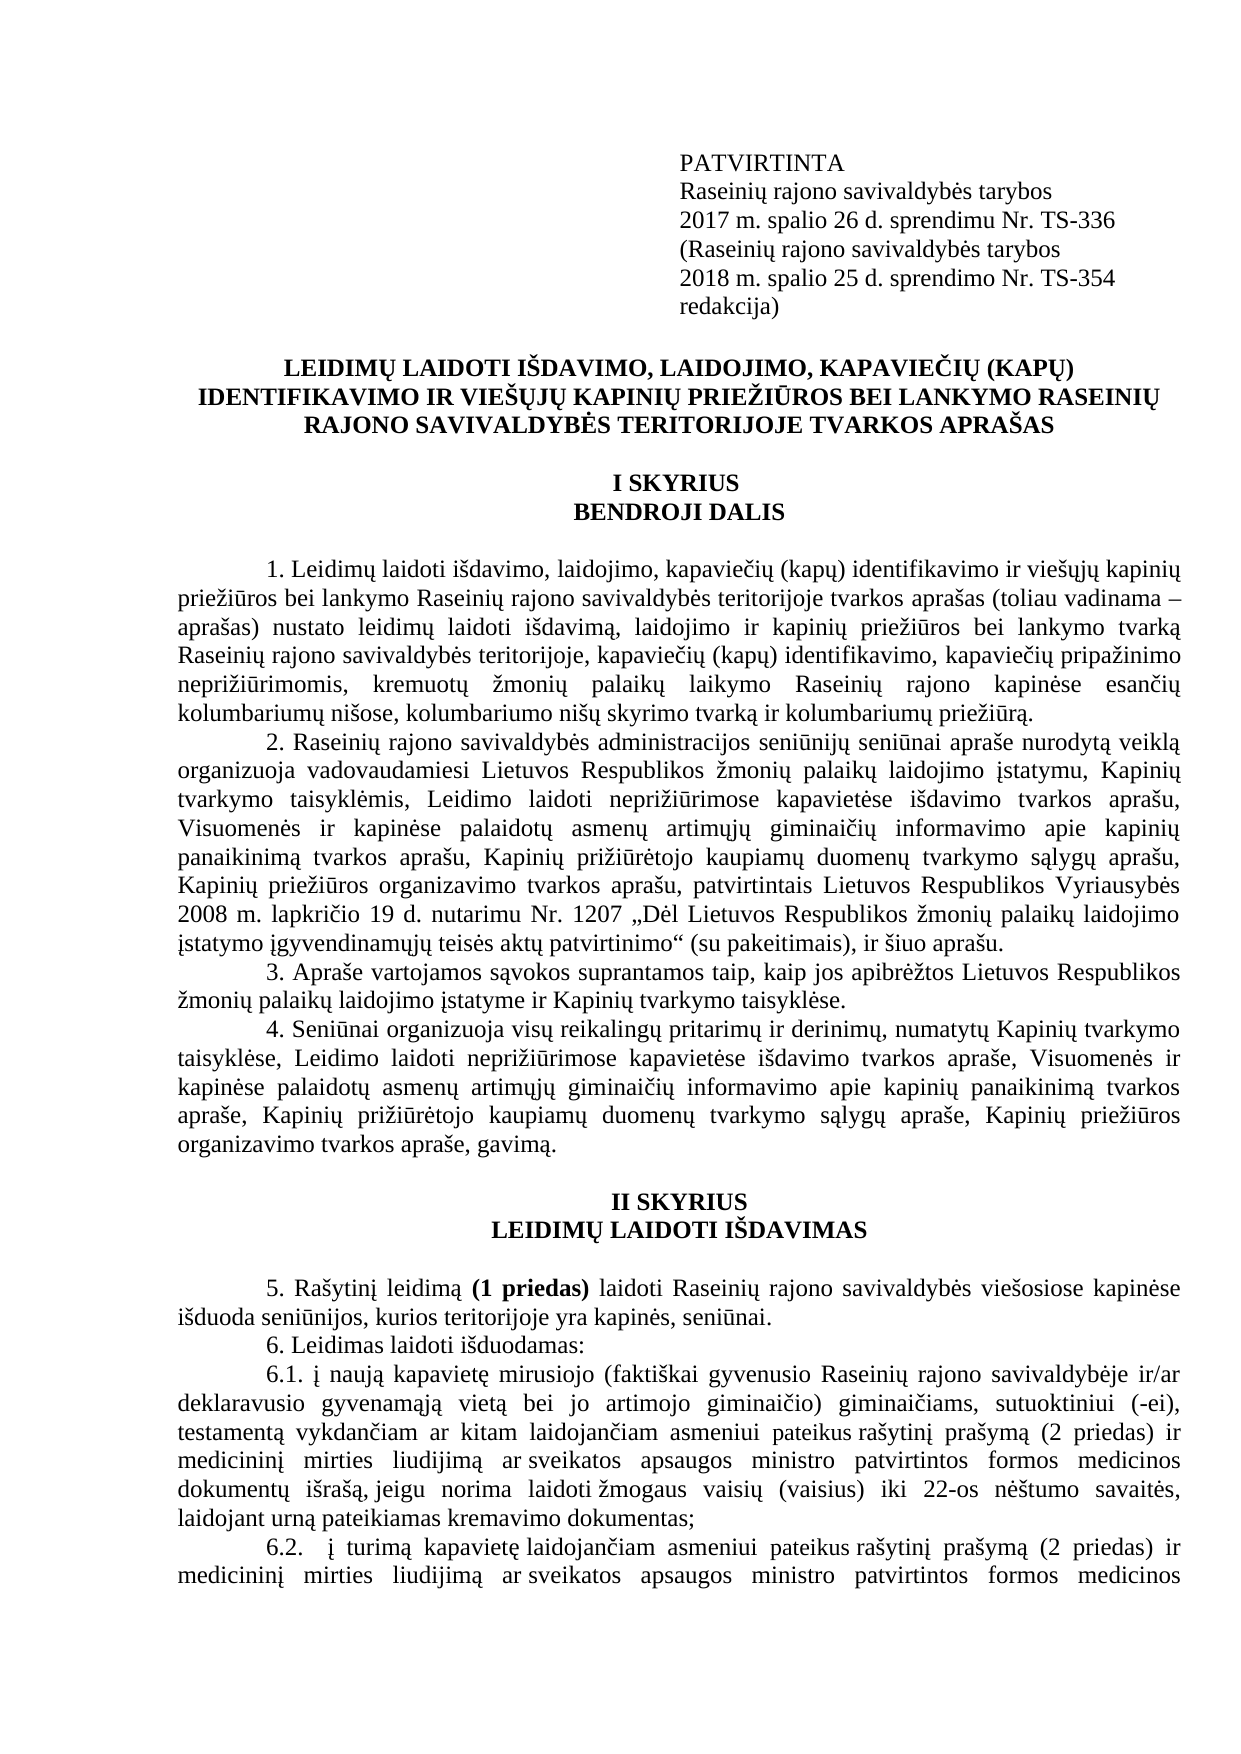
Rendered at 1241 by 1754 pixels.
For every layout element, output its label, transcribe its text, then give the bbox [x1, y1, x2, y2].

text BENDROJI DALIS [177, 497, 1181, 526]
text 5. Rašytinį leidimą (1 priedas) laidoti Raseinių rajono savivaldybės viešosiose kapinėse išduoda seniūnijos, kurios teritorijoje yra kapinės, seniūnai. [177, 1273, 1181, 1331]
text 1. Leidimų laidoti išdavimo, laidojimo, kapaviečių (kapų) identifikavimo ir viešųjų kapinių priežiūros bei lankymo Raseinių rajono savivaldybės teritorijoje tvarkos aprašas (toliau vadinama – aprašas) nustato leidimų laidoti išdavimą, laidojimo ir kapinių priežiūros bei lankymo tvarką Raseinių rajono savivaldybės teritorijoje, kapaviečių (kapų) identifikavimo, kapaviečių pripažinimo neprižiūrimomis, kremuotų žmonių palaikų laikymo Raseinių rajono kapinėse esančių kolumbariumų nišose, kolumbariumo nišų skyrimo tvarką ir kolumbariumų priežiūrą. [177, 554, 1181, 727]
text 6.1. į naują kapavietę mirusiojo (faktiškai gyvenusio Raseinių rajono savivaldybėje ir/ar deklaravusio gyvenamąją vietą bei jo artimojo giminaičio) giminaičiams, sutuoktiniui (-ei), testamentą vykdančiam ar kitam laidojančiam asmeniui pateikus rašytinį prašymą (2 priedas) ir medicininį mirties liudijimą ar sveikatos apsaugos ministro patvirtintos formos medicinos dokumentų išrašą, jeigu norima laidoti žmogaus vaisių (vaisius) iki 22-os nėštumo savaitės, laidojant urną pateikiamas kremavimo dokumentas; [177, 1359, 1181, 1532]
text redakcija) [679, 291, 1181, 320]
text II SKYRIUS [177, 1187, 1181, 1216]
text 6.2. į turimą kapavietę laidojančiam asmeniui pateikus rašytinį prašymą (2 priedas) ir medicininį mirties liudijimą ar sveikatos apsaugos ministro patvirtintos formos medicinos [177, 1532, 1181, 1589]
text (Raseinių rajono savivaldybės tarybos [679, 234, 1181, 263]
text 2. Raseinių rajono savivaldybės administracijos seniūnijų seniūnai apraše nurodytą veiklą organizuoja vadovaudamiesi Lietuvos Respublikos žmonių palaikų laidojimo įstatymu, Kapinių tvarkymo taisyklėmis, Leidimo laidoti neprižiūrimose kapavietėse išdavimo tvarkos aprašu, Visuomenės ir kapinėse palaidotų asmenų artimųjų giminaičių informavimo apie kapinių panaikinimą tvarkos aprašu, Kapinių prižiūrėtojo kaupiamų duomenų tvarkymo sąlygų aprašu, Kapinių priežiūros organizavimo tvarkos aprašu, patvirtintais Lietuvos Respublikos Vyriausybės 2008 m. lapkričio 19 d. nutarimu Nr. 1207 „Dėl Lietuvos Respublikos žmonių palaikų laidojimo įstatymo įgyvendinamųjų teisės aktų patvirtinimo“ (su pakeitimais), ir šiuo aprašu. [177, 727, 1181, 957]
text I SKYRIUS [177, 468, 1181, 497]
text 6. Leidimas laidoti išduodamas: [177, 1331, 1181, 1359]
text LEIDIMŲ LAIDOTI IŠDAVIMO, LAIDOJIMO, KAPAVIEČIŲ (KAPŲ) IDENTIFIKAVIMO IR VIEŠŲJŲ KAPINIŲ PRIEŽIŪROS BEI LANKYMO RASEINIŲ RAJONO SAVIVALDYBĖS TERITORIJOJE TVARKOS APRAŠAS [177, 353, 1181, 439]
text 4. Seniūnai organizuoja visų reikalingų pritarimų ir derinimų, numatytų Kapinių tvarkymo taisyklėse, Leidimo laidoti neprižiūrimose kapavietėse išdavimo tvarkos apraše, Visuomenės ir kapinėse palaidotų asmenų artimųjų giminaičių informavimo apie kapinių panaikinimą tvarkos apraše, Kapinių prižiūrėtojo kaupiamų duomenų tvarkymo sąlygų apraše, Kapinių priežiūros organizavimo tvarkos apraše, gavimą. [177, 1014, 1181, 1158]
text LEIDIMŲ LAIDOTI IŠDAVIMAS [177, 1216, 1181, 1244]
text 2017 m. spalio 26 d. sprendimu Nr. TS-336 [679, 205, 1181, 234]
text PATVIRTINTA [679, 148, 1181, 176]
text 2018 m. spalio 25 d. sprendimo Nr. TS-354 [679, 263, 1181, 291]
text 3. Apraše vartojamos sąvokos suprantamos taip, kaip jos apibrėžtos Lietuvos Respublikos žmonių palaikų laidojimo įstatyme ir Kapinių tvarkymo taisyklėse. [177, 957, 1181, 1014]
text Raseinių rajono savivaldybės tarybos [679, 176, 1181, 205]
